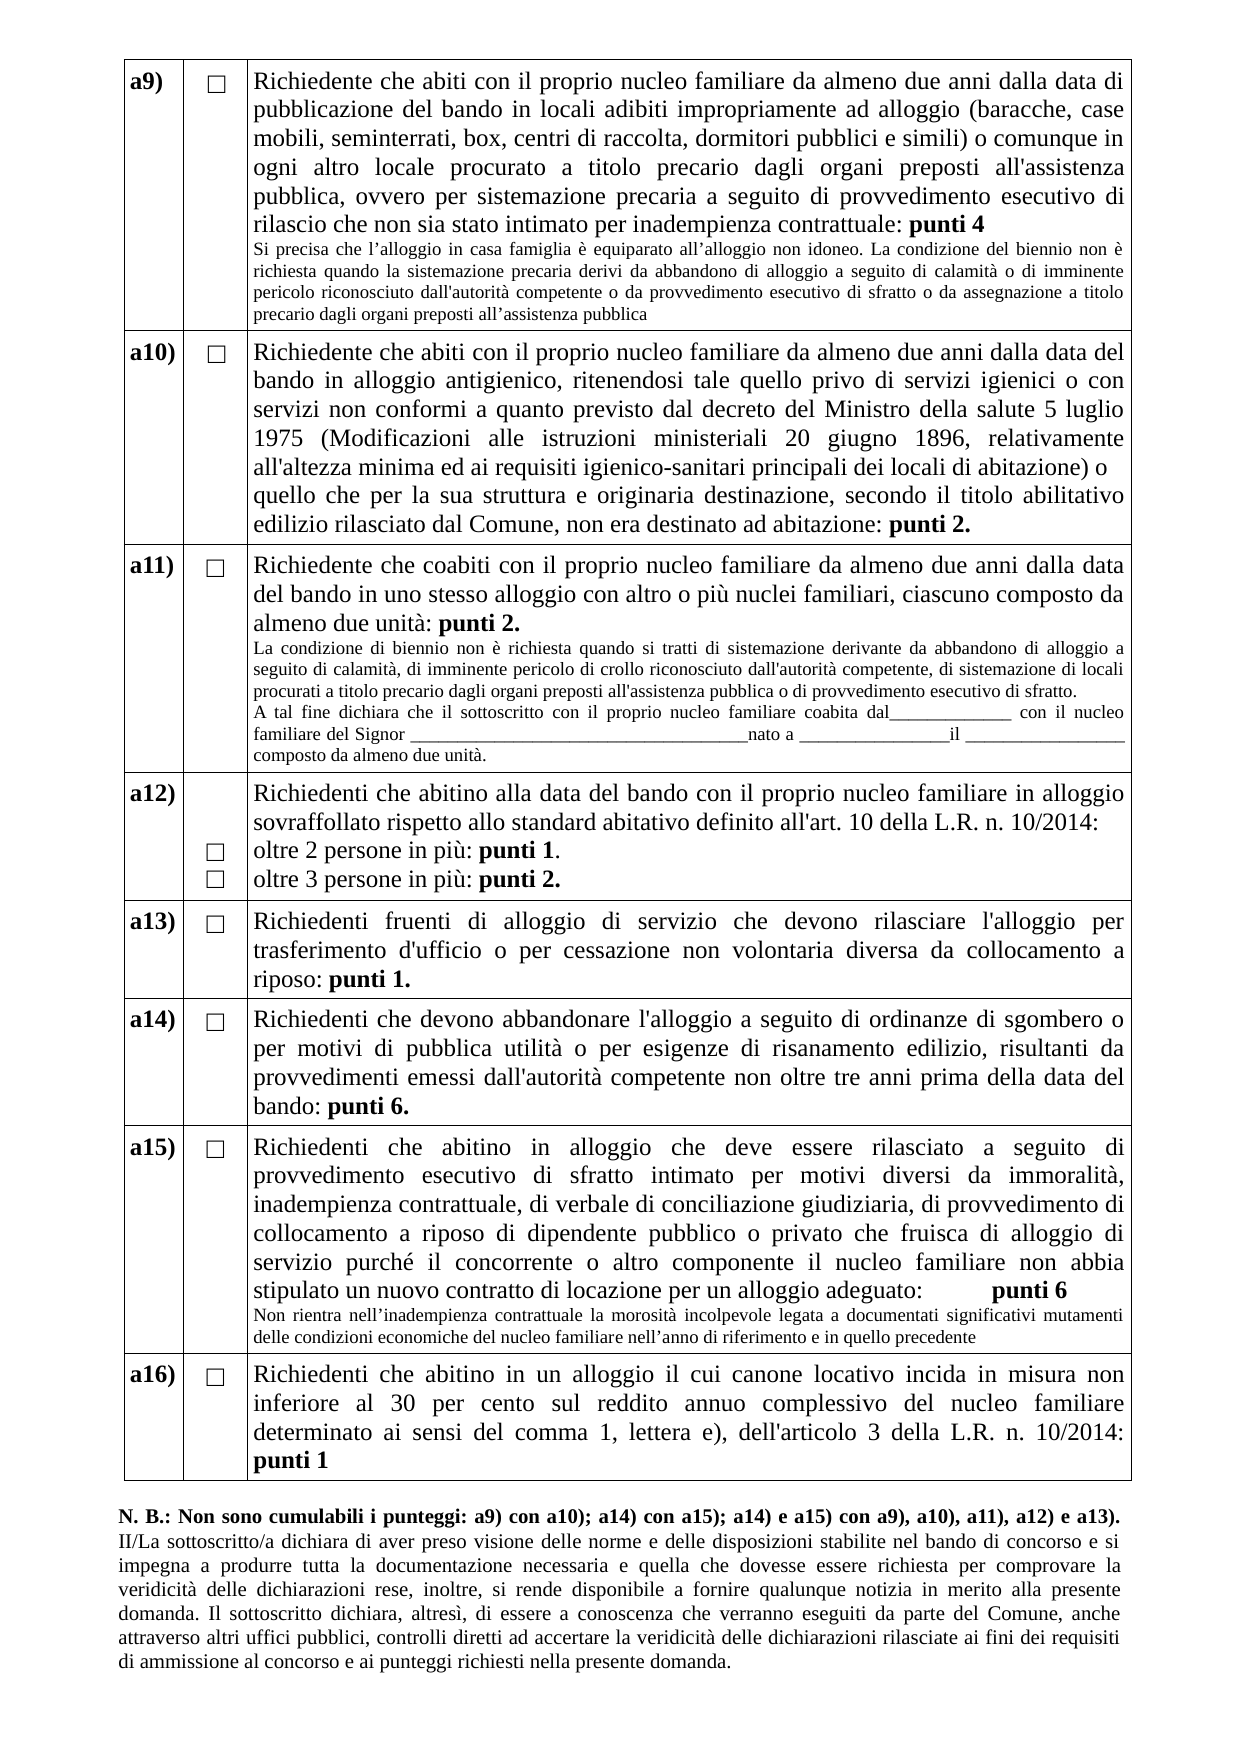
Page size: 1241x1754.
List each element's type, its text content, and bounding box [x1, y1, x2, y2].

table_cell Richiedenti che devono abbandonare l'alloggio a seguito di ordinanze di sgombero o per motivi di pubblica utilità o per esigenze di risanamento edilizio, risultanti da provvedimenti emessi dall'autorità competente non oltre tre anni prima della data del bando: punti 6. [248, 999, 1131, 1125]
table_cell a15) [125, 1126, 183, 1353]
table_cell □ [184, 901, 247, 998]
table_cell a9) [125, 60, 183, 330]
table_cell Richiedenti che abitino in alloggio che deve essere rilasciato a seguito di provvedimento esecutivo di sfratto intimato per motivi diversi da immoralità, inadempienza contrattuale, di verbale di conciliazione giudiziaria, di provvedimento di collocamento a riposo di dipendente pubblico o privato che fruisca di alloggio di servizio purché il concorrente o altro componente il nucleo familiare non abbia stipulato un nuovo contratto di locazione per un alloggio adeguato: punti 6 Non rientra nell’inadempienza contrattuale la morosità incolpevole legata a documentati significativi mutamenti delle condizioni economiche del nucleo familiare nell’anno di riferimento e in quello precedente [248, 1126, 1131, 1353]
table_cell □ [184, 60, 247, 330]
table_cell □ [184, 1354, 247, 1480]
table_cell Richiedenti che abitino in un alloggio il cui canone locativo incida in misura non inferiore al 30 per cento sul reddito annuo complessivo del nucleo familiare determinato ai sensi del comma 1, lettera e), dell'articolo 3 della L.R. n. 10/2014: punti 1 [248, 1354, 1131, 1480]
table_cell □ [184, 331, 247, 543]
table_cell Richiedente che abiti con il proprio nucleo familiare da almeno due anni dalla data del bando in alloggio antigienico, ritenendosi tale quello privo di servizi igienici o con servizi non conformi a quanto previsto dal decreto del Ministro della salute 5 luglio 1975 (Modificazioni alle istruzioni ministeriali 20 giugno 1896, relativamente all'altezza minima ed ai requisiti igienico-sanitari principali dei locali di abitazione) o quello che per la sua struttura e originaria destinazione, secondo il titolo abilitativo edilizio rilasciato dal Comune, non era destinato ad abitazione: punti 2. [248, 331, 1131, 543]
table_cell a14) [125, 999, 183, 1125]
table_cell a16) [125, 1354, 183, 1480]
table_cell a12) [125, 773, 183, 900]
table_cell Richiedente che abiti con il proprio nucleo familiare da almeno due anni dalla data di pubblicazione del bando in locali adibiti impropriamente ad alloggio (baracche, case mobili, seminterrati, box, centri di raccolta, dormitori pubblici e simili) o comunque in ogni altro locale procurato a titolo precario dagli organi preposti all'assistenza pubblica, ovvero per sistemazione precaria a seguito di provvedimento esecutivo di rilascio che non sia stato intimato per inadempienza contrattuale: punti 4 Si precisa che l’alloggio in casa famiglia è equiparato all’alloggio non idoneo. La condizione del biennio non è richiesta quando la sistemazione precaria derivi da abbandono di alloggio a seguito di calamità o di imminente pericolo riconosciuto dall'autorità competente o da provvedimento esecutivo di sfratto o da assegnazione a titolo precario dagli organi preposti all’assistenza pubblica [248, 60, 1131, 330]
table_cell Richiedenti fruenti di alloggio di servizio che devono rilasciare l'alloggio per trasferimento d'ufficio o per cessazione non volontaria diversa da collocamento a riposo: punti 1. [248, 901, 1131, 998]
table_cell a10) [125, 331, 183, 543]
table_header a11) [125, 545, 183, 772]
table_cell Richiedenti che abitino alla data del bando con il proprio nucleo familiare in alloggio sovraffollato rispetto allo standard abitativo definito all'art. 10 della L.R. n. 10/2014: oltre 2 persone in più: punti 1. oltre 3 persone in più: punti 2. [248, 773, 1131, 900]
table_header □ [184, 545, 247, 772]
table_cell □ [184, 1126, 247, 1353]
text N. B.: Non sono cumulabili i punteggi: a9) con a10); a14) con a15); a14) e a15) con a9), a10), a11), a12) e a13). II/La sottoscritto/a dichiara di aver preso visione delle norme e delle disposizioni stabilite nel bando di concorso e si impegna a produrre tutta la documentazione necessaria e quella che dovesse essere richiesta per comprovare la veridicità delle dichiarazioni rese, inoltre, si rende disponibile a fornire qualunque notizia in merito alla presente domanda. Il sottoscritto dichiara, altresì, di essere a conoscenza che verranno eseguiti da parte del Comune, anche attraverso altri uffici pubblici, controlli diretti ad accertare la veridicità delle dichiarazioni rilasciate ai fini dei requisiti di ammissione al concorso e ai punteggi richiesti nella presente domanda. [118, 1504, 1122, 1673]
table_cell a13) [125, 901, 183, 998]
table_cell □ □ [184, 773, 247, 900]
table_cell □ [184, 999, 247, 1125]
table_header Richiedente che coabiti con il proprio nucleo familiare da almeno due anni dalla data del bando in uno stesso alloggio con altro o più nuclei familiari, ciascuno composto da almeno due unità: punti 2. La condizione di biennio non è richiesta quando si tratti di sistemazione derivante da abbandono di alloggio a seguito di calamità, di imminente pericolo di crollo riconosciuto dall'autorità competente, di sistemazione di locali procurati a titolo precario dagli organi preposti all'assistenza pubblica o di provvedimento esecutivo di sfratto. A tal fine dichiara che il sottoscritto con il proprio nucleo familiare coabita dal_____________ con il nucleo familiare del Signor ____________________________________nato a ________________il _________________ composto da almeno due unità. [248, 545, 1131, 772]
